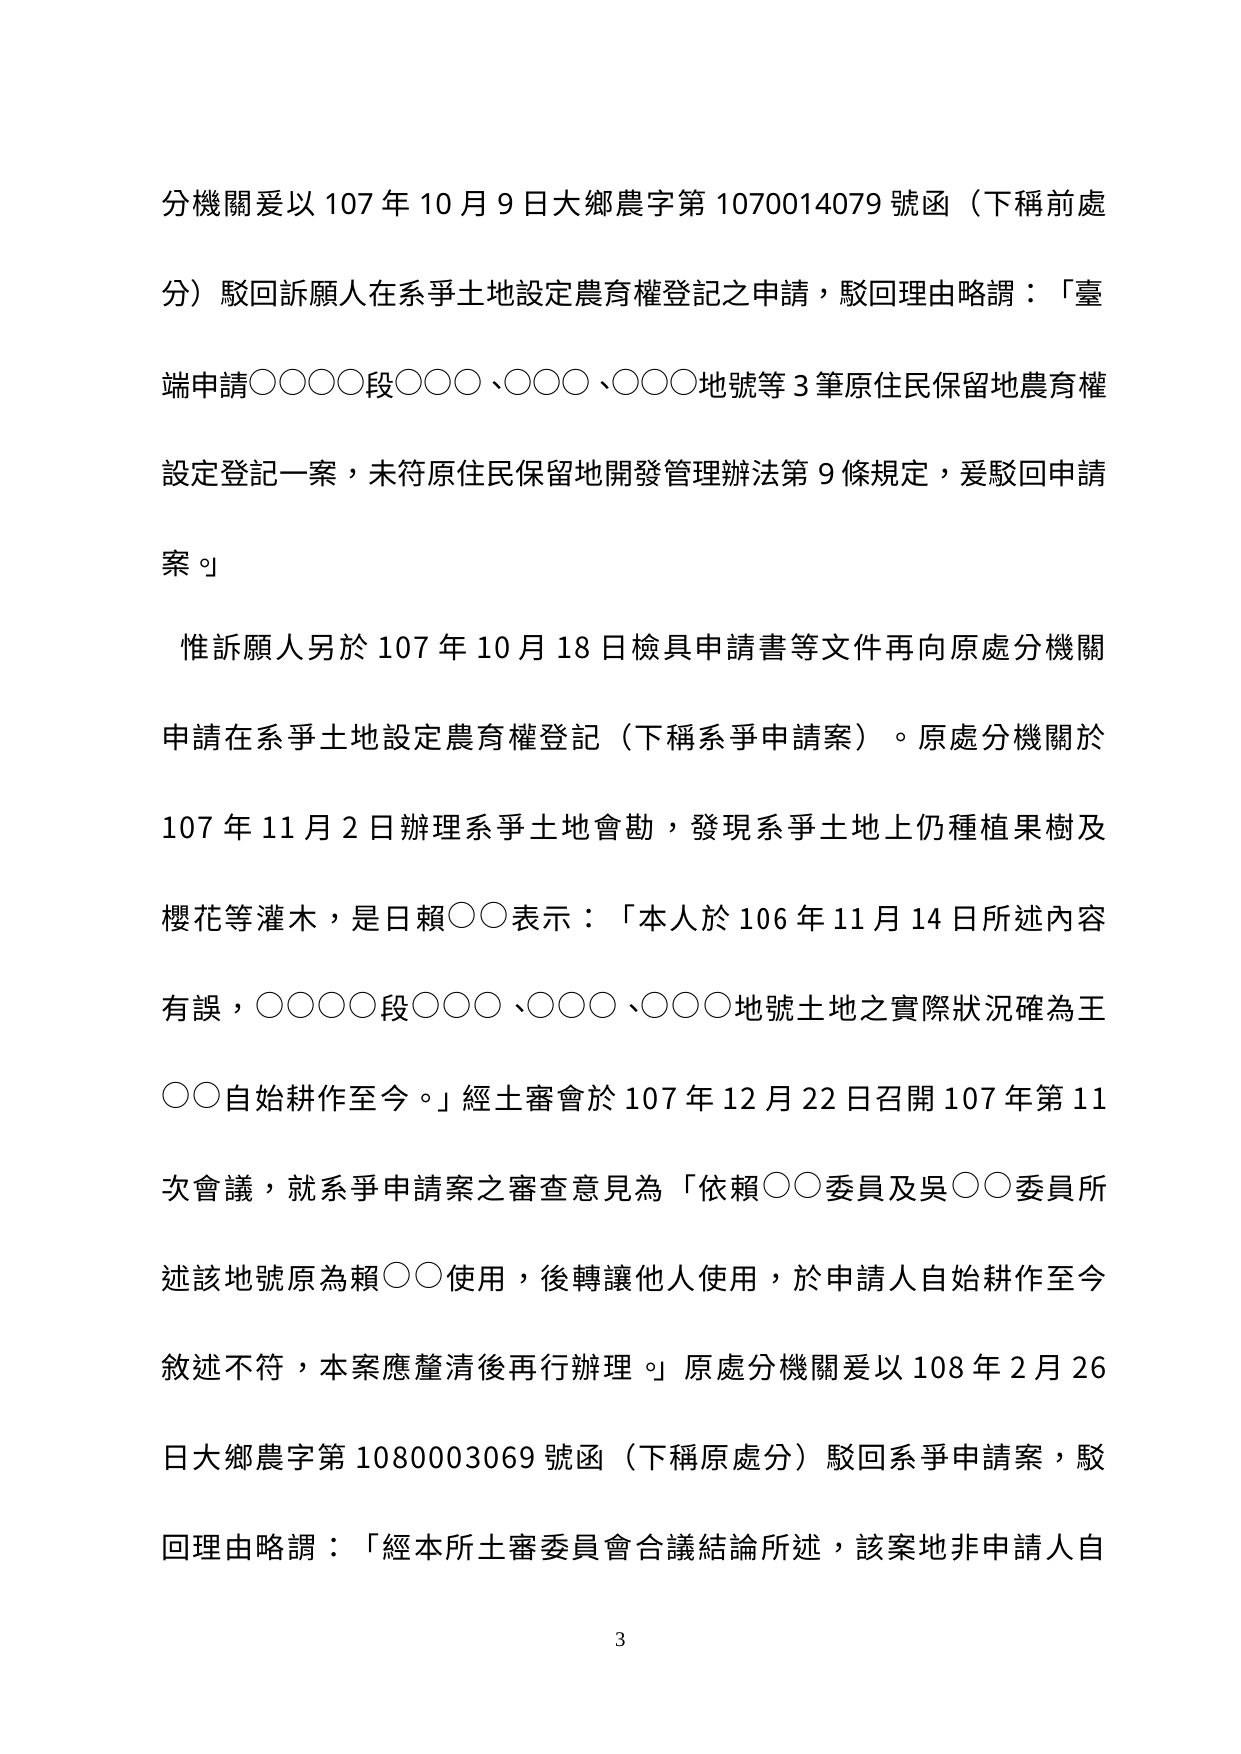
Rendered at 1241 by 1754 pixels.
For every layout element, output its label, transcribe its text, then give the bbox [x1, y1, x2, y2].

table_cell 分機關爰以107年10月9日大鄉農字第1070014079號函（下稱前處分）駁回訴願人在系爭土地設定農育權登記之申請，駁回理由略謂：「臺端申請○○○○段○○○、○○○、○○○地號等3筆原住民保留地農育權設定登記一案，未符原住民保留地開發管理辦法第9條規定，爰駁回申請案。」 惟訴願人另於107年10月18日檢具申請書等文件再向原處分機關申請在系爭土地設定農育權登記（下稱系爭申請案）。原處分機關於107年11月2日辦理系爭土地會勘，發現系爭土地上仍種植果樹及櫻花等灌木，是日賴○○表示：「本人於106年11月14日所述內容有誤，○○○○段○○○、○○○、○○○地號土地之實際狀況確為王○○自始耕作至今。」經土審會於107年12月22日召開107年第11次會議，就系爭申請案之審查意見為「依賴○○委員及吳○○委員所述該地號原為賴○○使用，後轉讓他人使用，於申請人自始耕作至今敘述不符，本案應釐清後再行辦理。」原處分機關爰以108年2月26日大鄉農字第1080003069號函（下稱原處分）駁回系爭申請案，駁回理由略謂：「經本所土審委員會合議結論所述，該案地非申請人自 [150, 165, 1118, 1583]
